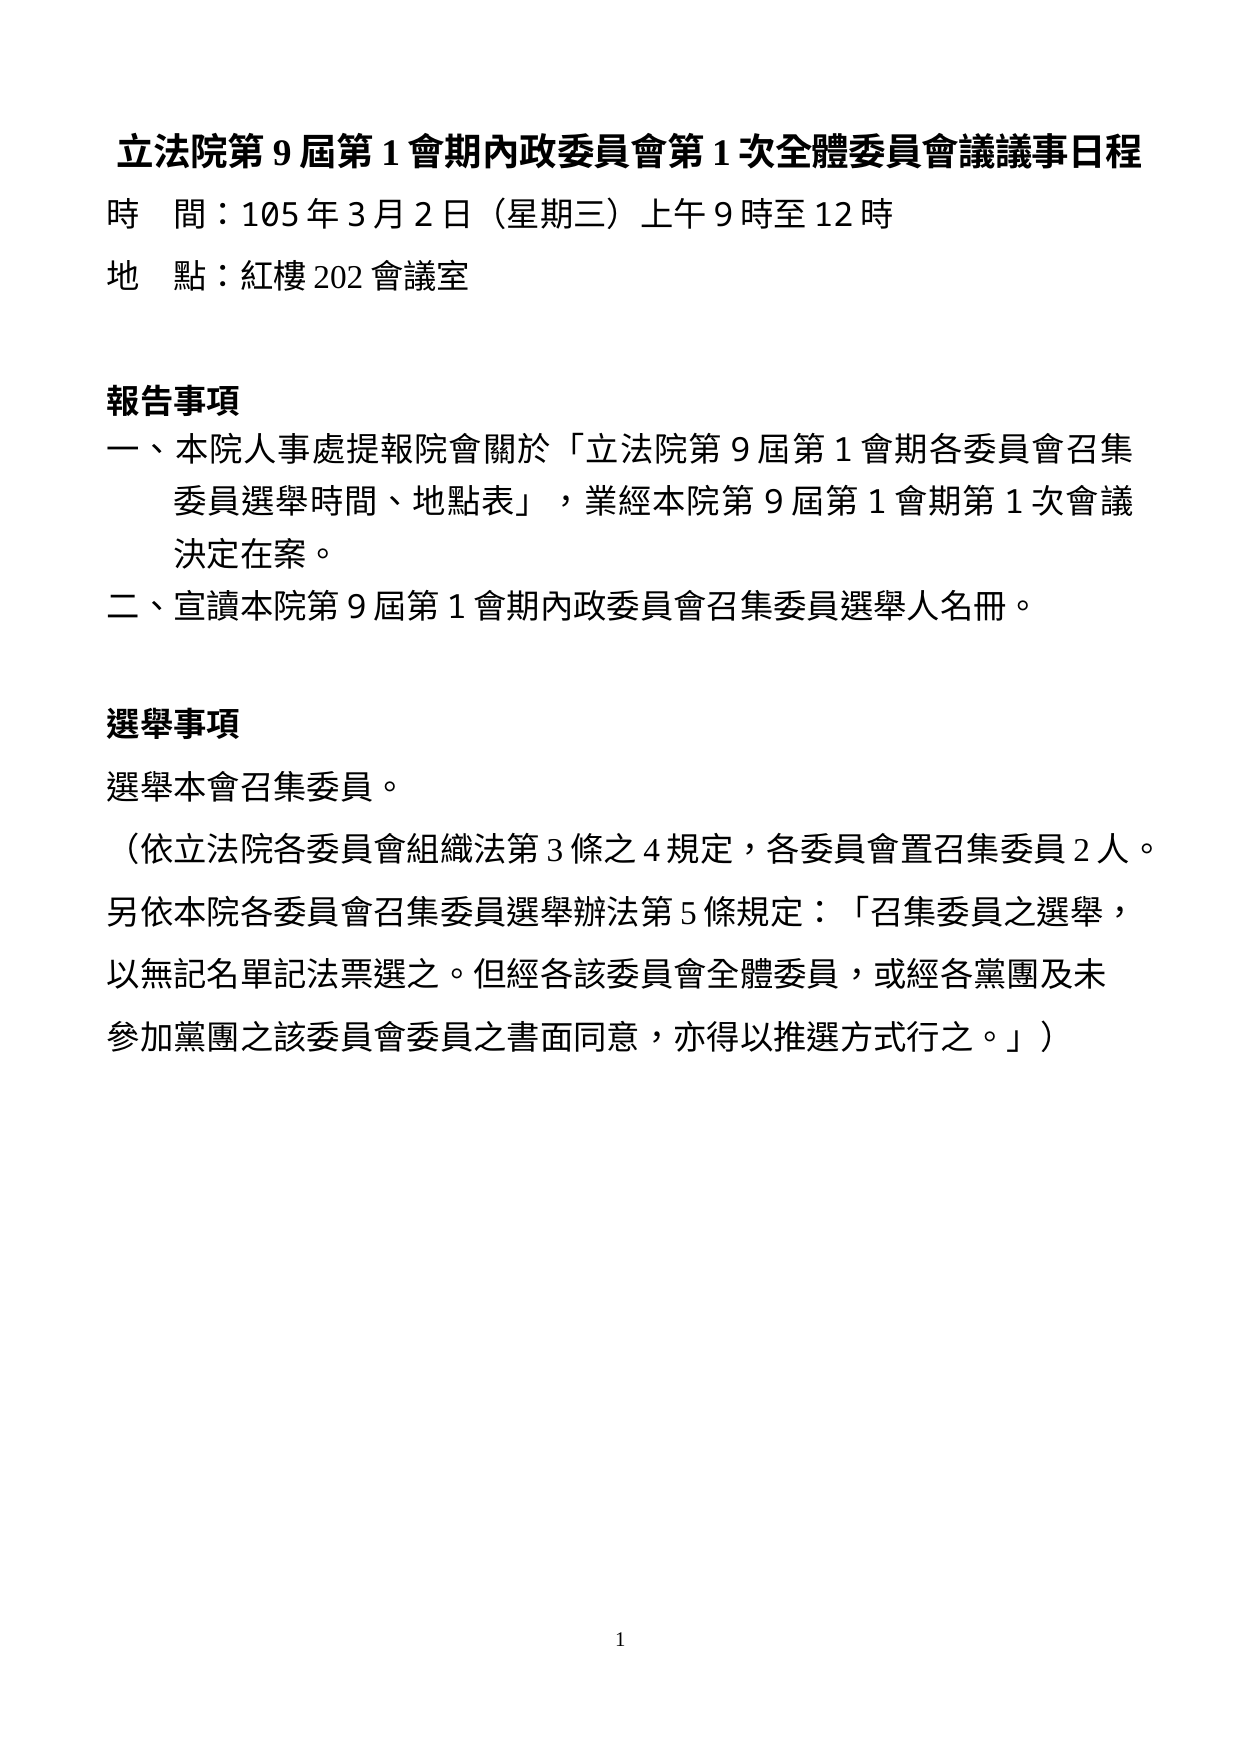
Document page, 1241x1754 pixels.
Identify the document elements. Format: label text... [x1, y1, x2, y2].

text 二、宣讀本院第9屆第1會期內政委員會召集委員選舉人名冊。 [106, 576, 1134, 628]
text 報告事項 [106, 358, 1134, 420]
text 立法院第9屆第1會期內政委員會第1次全體委員會議議事日程 [106, 108, 1156, 170]
text 選舉事項 [106, 681, 1134, 743]
text （依立法院各委員會組織法第3條之4規定，各委員會置召集委員2人。另依本院各委員會召集委員選舉辦法第5條規定：「召集委員之選舉，以無記名單記法票選之。但經各該委員會全體委員，或經各黨團及未參加黨團之該委員會委員之書面同意，亦得以推選方式行之。」） [106, 806, 1134, 1056]
text 選舉本會召集委員。 [106, 743, 1134, 806]
text 地 點：紅樓202會議室 [106, 233, 1134, 295]
text 一、本院人事處提報院會關於「立法院第9屆第1會期各委員會召集委員選舉時間、地點表」，業經本院第9屆第1會期第1次會議決定在案。 [106, 420, 1134, 576]
text 時 間：105年3月2日（星期三）上午9時至12時 [106, 170, 1134, 233]
